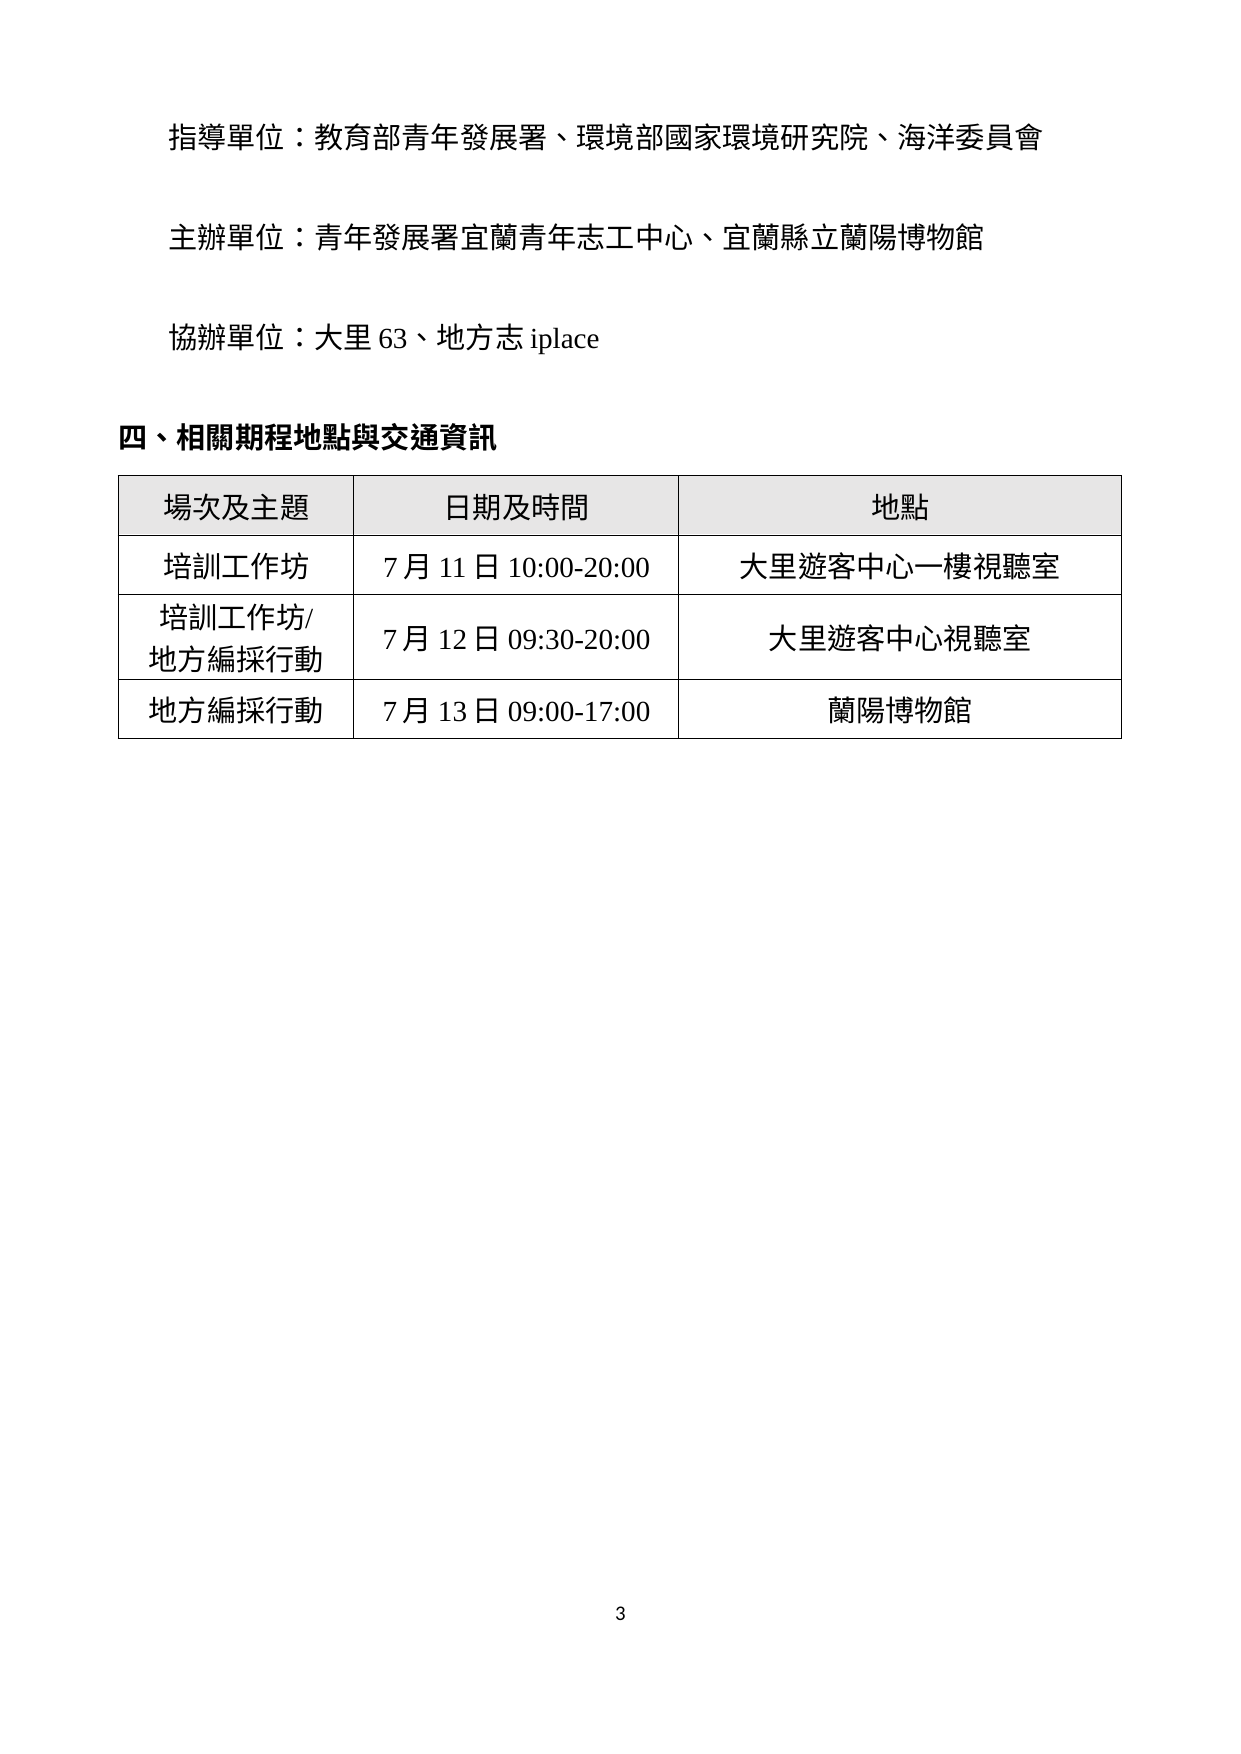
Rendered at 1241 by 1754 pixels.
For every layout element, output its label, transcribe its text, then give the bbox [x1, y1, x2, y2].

table_cell 7月13日09:00-17:00 [354, 680, 678, 738]
table_cell 培訓工作坊 [119, 536, 353, 593]
table_header 場次及主題 [119, 476, 353, 534]
text 指導單位：教育部青年發展署、環境部國家環境研究院、海洋委員會 [168, 94, 1122, 157]
table_cell 蘭陽博物館 [679, 680, 1121, 738]
table_header 地點 [679, 476, 1121, 534]
text 協辦單位：大里63、地方志iplace [168, 294, 1122, 357]
table_cell 大里遊客中心一樓視聽室 [679, 536, 1121, 593]
table_cell 7月11日10:00-20:00 [354, 536, 678, 593]
table_cell 地方編採行動 [119, 680, 353, 738]
table_cell 大里遊客中心視聽室 [679, 595, 1121, 679]
table_cell 培訓工作坊/ 地方編採行動 [119, 595, 353, 679]
table_header 日期及時間 [354, 476, 678, 534]
text 四、相關期程地點與交通資訊 [118, 394, 1122, 457]
text 主辦單位：青年發展署宜蘭青年志工中心、宜蘭縣立蘭陽博物館 [168, 194, 1122, 257]
table_cell 7月12日09:30-20:00 [354, 595, 678, 679]
